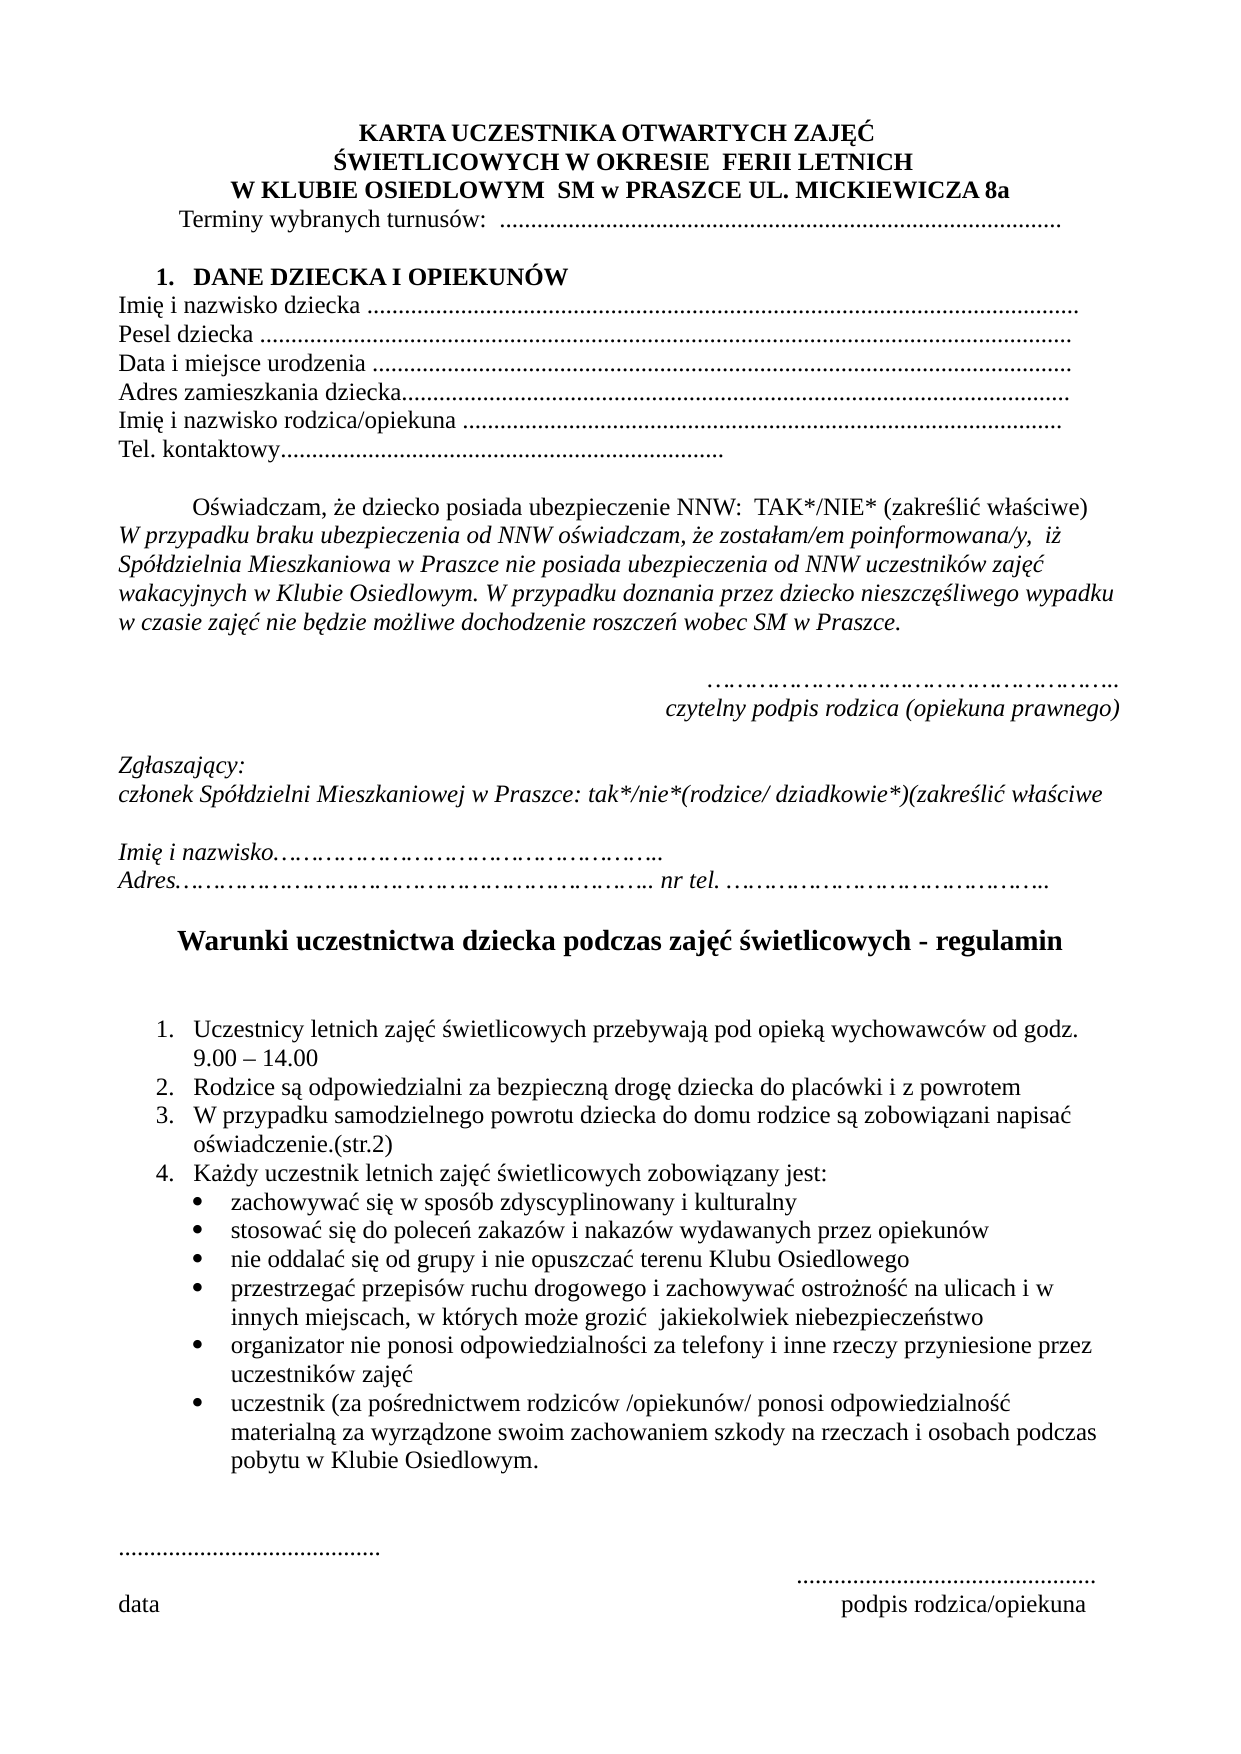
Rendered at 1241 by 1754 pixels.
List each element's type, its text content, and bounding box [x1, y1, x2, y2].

text Imię i nazwisko…………………………………………….. [118, 837, 1122, 866]
list zachowywać się w sposób zdyscyplinowany i kulturalny [193, 1187, 1122, 1215]
text Terminy wybranych turnusów: .......................................................................................... [118, 204, 1122, 233]
list Rodzice są odpowiedzialni za bezpieczną drogę dziecka do placówki i z powrotem [156, 1072, 1122, 1100]
text ŚWIETLICOWYCH W OKRESIE FERII LETNICH [118, 147, 1122, 176]
text Data i miejsce urodzenia ................................................................................................................ [118, 348, 1122, 377]
list Każdy uczestnik letnich zajęć świetlicowych zobowiązany jest: [156, 1158, 1122, 1187]
list DANE DZIECKA I OPIEKUNÓW [156, 262, 1122, 291]
list przestrzegać przepisów ruchu drogowego i zachowywać ostrożność na ulicach i w innych miejscach, w których może grozić jakiekolwiek niebezpieczeństwo [193, 1273, 1122, 1330]
list organizator nie ponosi odpowiedzialności za telefony i inne rzeczy przyniesione przez uczestników zajęć [193, 1330, 1122, 1388]
text .......................................... [118, 1532, 1122, 1560]
text Zgłaszający: [118, 751, 1122, 779]
text członek Spółdzielni Mieszkaniowej w Praszce: tak*/nie*(rodzice/ dziadkowie*)(zakreślić właściwe [118, 779, 1122, 837]
list Uczestnicy letnich zajęć świetlicowych przebywają pod opieką wychowawców od godz. 9.00 – 14.00 [156, 1014, 1122, 1072]
text czytelny podpis rodzica (opiekuna prawnego) [118, 693, 1122, 722]
text Pesel dziecka .................................................................................................................................. [118, 319, 1122, 348]
text Warunki uczestnictwa dziecka podczas zajęć świetlicowych - regulamin [118, 923, 1122, 957]
text data podpis rodzica/opiekuna [118, 1589, 1122, 1618]
text Imię i nazwisko rodzica/opiekuna ................................................................................................ [118, 406, 1122, 434]
list uczestnik (za pośrednictwem rodziców /opiekunów/ ponosi odpowiedzialność materialną za wyrządzone swoim zachowaniem szkody na rzeczach i osobach podczas pobytu w Klubie Osiedlowym. [193, 1388, 1122, 1474]
text W KLUBIE OSIEDLOWYM SM w PRASZCE UL. MICKIEWICZA 8a [118, 176, 1122, 204]
text Oświadczam, że dziecko posiada ubezpieczenie NNW: TAK*/NIE* (zakreślić właściwe) [118, 492, 1122, 521]
text KARTA UCZESTNIKA OTWARTYCH ZAJĘĆ [118, 118, 1122, 147]
text Tel. kontaktowy....................................................................... [118, 434, 1122, 463]
text W przypadku braku ubezpieczenia od NNW oświadczam, że zostałam/em poinformowana/y, iż Spółdzielnia Mieszkaniowa w Praszce nie posiada ubezpieczenia od NNW uczestników zajęć wakacyjnych w Klubie Osiedlowym. W przypadku doznania przez dziecko nieszczęśliwego wypadku w czasie zajęć nie będzie możliwe dochodzenie roszczeń wobec SM w Praszce. [118, 521, 1122, 636]
list stosować się do poleceń zakazów i nakazów wydawanych przez opiekunów [193, 1215, 1122, 1244]
text ................................................ [118, 1560, 1122, 1589]
text Imię i nazwisko dziecka .................................................................................................................. [118, 291, 1122, 319]
list W przypadku samodzielnego powrotu dziecka do domu rodzice są zobowiązani napisać oświadczenie.(str.2) [156, 1100, 1122, 1158]
text Adres……………………………………………………….. nr tel. …………………………………….. [118, 866, 1122, 894]
text Adres zamieszkania dziecka........................................................................................................... [118, 377, 1122, 406]
list nie oddalać się od grupy i nie opuszczać terenu Klubu Osiedlowego [193, 1244, 1122, 1273]
text ……………………………………………….. [118, 664, 1122, 693]
